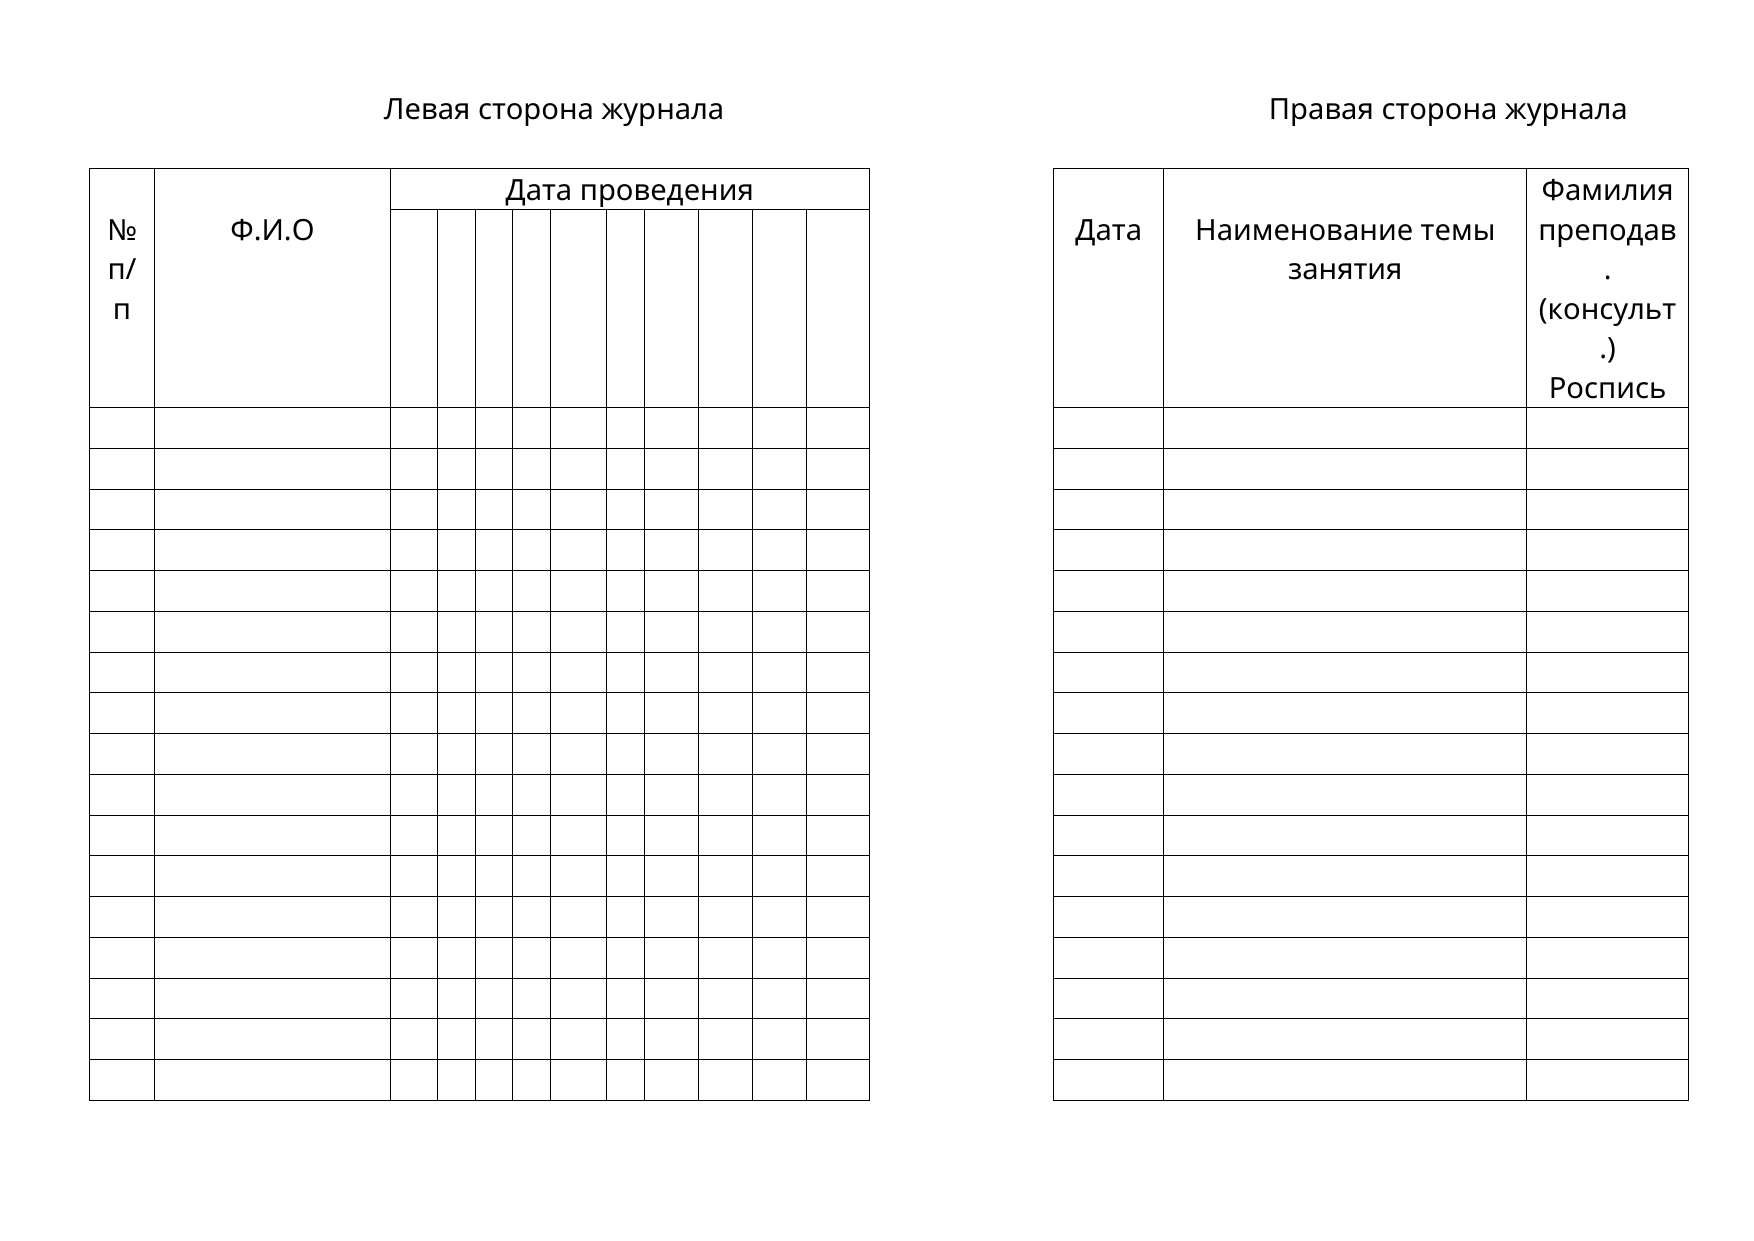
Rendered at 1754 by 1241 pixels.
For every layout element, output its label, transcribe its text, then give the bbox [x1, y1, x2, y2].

table_cell [1164, 816, 1526, 855]
table_cell [155, 897, 390, 937]
table_cell [513, 816, 550, 855]
table_cell [607, 653, 644, 692]
table_cell [1054, 653, 1163, 692]
table_cell [607, 449, 644, 489]
table_cell [645, 938, 698, 977]
table_cell [699, 490, 752, 529]
table_cell [438, 490, 475, 529]
table_cell [155, 979, 390, 1018]
table_cell [753, 979, 806, 1018]
table_cell [1054, 490, 1163, 529]
table_cell [90, 653, 154, 692]
table_cell [1527, 653, 1688, 692]
table_cell [551, 210, 606, 407]
table_cell [551, 612, 606, 652]
table_cell [155, 449, 390, 489]
table_cell [1164, 856, 1526, 896]
table_cell [645, 734, 698, 774]
table_cell [753, 693, 806, 733]
table_cell [476, 816, 512, 855]
table_cell [155, 816, 390, 855]
table_cell [1054, 897, 1163, 937]
table_cell [551, 653, 606, 692]
table_cell [645, 408, 698, 448]
table_cell [645, 449, 698, 489]
table_cell [1527, 1060, 1688, 1099]
table_cell [476, 612, 512, 652]
table_cell [699, 775, 752, 814]
table_header Дата [1054, 169, 1163, 407]
table_cell [753, 612, 806, 652]
table_cell [807, 449, 869, 489]
table_cell [1164, 938, 1526, 977]
table_cell [438, 571, 475, 611]
table_cell [699, 816, 752, 855]
table_cell [513, 979, 550, 1018]
table_cell [476, 775, 512, 814]
table_cell [90, 530, 154, 570]
table_cell [699, 530, 752, 570]
table_cell [551, 979, 606, 1018]
table_cell [391, 816, 437, 855]
table_cell [513, 938, 550, 977]
table_cell [551, 1019, 606, 1059]
table_cell [90, 1019, 154, 1059]
table_cell [1054, 693, 1163, 733]
table_cell [607, 571, 644, 611]
table_cell [551, 490, 606, 529]
table_cell [645, 1060, 698, 1099]
table_header Ф.И.О [155, 169, 390, 407]
table_cell [513, 571, 550, 611]
table_cell [1054, 775, 1163, 814]
table_cell [699, 938, 752, 977]
table_cell [645, 979, 698, 1018]
table_cell [1164, 979, 1526, 1018]
table_cell [551, 1060, 606, 1099]
table_cell [870, 570, 1053, 1059]
table_cell [753, 571, 806, 611]
table_cell [438, 653, 475, 692]
table_cell [1164, 775, 1526, 814]
table_cell [607, 210, 644, 407]
table_cell [155, 938, 390, 977]
table_cell [1054, 530, 1163, 570]
table_cell [807, 734, 869, 774]
table_cell [155, 734, 390, 774]
table_cell [699, 449, 752, 489]
table_cell [391, 1060, 437, 1099]
table_cell [438, 530, 475, 570]
table_cell [513, 775, 550, 814]
table_cell [699, 612, 752, 652]
table_cell [391, 938, 437, 977]
table_cell [551, 734, 606, 774]
table_cell [391, 897, 437, 937]
table_cell [476, 1019, 512, 1059]
text Левая сторона журнала Правая сторона журнала [89, 89, 1665, 128]
table_cell [807, 1060, 869, 1099]
table_cell [551, 938, 606, 977]
table_cell [1527, 693, 1688, 733]
table_cell [155, 693, 390, 733]
table_cell [476, 1060, 512, 1099]
table_cell [438, 734, 475, 774]
table_cell [1527, 775, 1688, 814]
table_cell [513, 612, 550, 652]
table_cell [476, 856, 512, 896]
table_cell [476, 734, 512, 774]
table_cell [753, 775, 806, 814]
table_cell [753, 449, 806, 489]
table_cell [476, 979, 512, 1018]
table_cell [391, 530, 437, 570]
table_cell [645, 653, 698, 692]
table_cell [753, 1060, 806, 1099]
table_cell [607, 856, 644, 896]
table_cell [391, 612, 437, 652]
table_cell [551, 449, 606, 489]
table_cell [645, 571, 698, 611]
table_cell [699, 979, 752, 1018]
table_header Наименование темы занятия [1164, 169, 1526, 407]
table_cell [753, 734, 806, 774]
table_cell [807, 530, 869, 570]
table_cell [645, 856, 698, 896]
table_cell [607, 693, 644, 733]
table_cell [155, 408, 390, 448]
table_cell [90, 938, 154, 977]
table_cell [90, 612, 154, 652]
table_cell [513, 693, 550, 733]
table_cell [90, 856, 154, 896]
table_cell [1527, 408, 1688, 448]
table_cell [1527, 856, 1688, 896]
table_cell [607, 490, 644, 529]
table_cell [645, 612, 698, 652]
table_cell [807, 979, 869, 1018]
table_cell [1527, 979, 1688, 1018]
table_cell [607, 938, 644, 977]
table_cell [551, 856, 606, 896]
table_cell [391, 210, 437, 407]
table_cell [1527, 938, 1688, 977]
table_cell [1527, 490, 1688, 529]
table_cell [699, 693, 752, 733]
table_cell [1164, 653, 1526, 692]
table_cell [391, 408, 437, 448]
table_cell [155, 571, 390, 611]
table_cell [476, 938, 512, 977]
table_cell [391, 490, 437, 529]
table_cell [513, 1019, 550, 1059]
table_cell [438, 775, 475, 814]
table_header № п/п [90, 169, 154, 407]
table_cell [476, 210, 512, 407]
table_cell [438, 1019, 475, 1059]
table_cell [90, 734, 154, 774]
table_cell [391, 571, 437, 611]
table_cell [155, 1060, 390, 1099]
table_cell [607, 1019, 644, 1059]
table_cell [607, 734, 644, 774]
table_cell [607, 612, 644, 652]
table_header [870, 168, 1053, 570]
table_cell [699, 653, 752, 692]
table_cell [807, 816, 869, 855]
table_cell [391, 979, 437, 1018]
table_cell [699, 734, 752, 774]
table_cell [513, 530, 550, 570]
table_cell [513, 897, 550, 937]
table_cell [155, 1019, 390, 1059]
table_cell [807, 612, 869, 652]
table_cell [476, 490, 512, 529]
table_cell [607, 816, 644, 855]
table_cell [645, 530, 698, 570]
table_cell [155, 856, 390, 896]
table_cell [699, 571, 752, 611]
table_cell [1054, 938, 1163, 977]
table_cell [391, 1019, 437, 1059]
table_cell [513, 449, 550, 489]
table_cell [513, 856, 550, 896]
table_cell [699, 1019, 752, 1059]
table_cell [391, 856, 437, 896]
table_cell [438, 856, 475, 896]
table_cell [438, 1060, 475, 1099]
table_cell [1527, 1019, 1688, 1059]
table_cell [1054, 449, 1163, 489]
table_cell [476, 408, 512, 448]
table_cell [1527, 734, 1688, 774]
table_cell [551, 816, 606, 855]
table_cell [90, 490, 154, 529]
table_cell [807, 775, 869, 814]
table_cell [645, 897, 698, 937]
table_cell [551, 897, 606, 937]
table_cell [1527, 897, 1688, 937]
table_cell [753, 490, 806, 529]
table_cell [1164, 449, 1526, 489]
table_cell [438, 408, 475, 448]
table_cell [1054, 1060, 1163, 1099]
table_cell [807, 1019, 869, 1059]
table_cell [551, 775, 606, 814]
table_cell [155, 530, 390, 570]
table_cell [753, 1019, 806, 1059]
table_cell [1527, 530, 1688, 570]
table_cell [1054, 856, 1163, 896]
table_cell [753, 408, 806, 448]
table_cell [1054, 571, 1163, 611]
table_cell [1164, 897, 1526, 937]
table_cell [1527, 816, 1688, 855]
table_cell [438, 210, 475, 407]
table_cell [699, 897, 752, 937]
table_cell [438, 938, 475, 977]
table_cell [513, 734, 550, 774]
table_cell [90, 816, 154, 855]
table_cell [753, 816, 806, 855]
table_cell [476, 530, 512, 570]
table_cell [513, 653, 550, 692]
table_cell [753, 210, 806, 407]
table_cell [551, 530, 606, 570]
table_cell [155, 612, 390, 652]
table_cell [645, 816, 698, 855]
table_cell [1164, 571, 1526, 611]
table_cell [155, 653, 390, 692]
table_cell [513, 408, 550, 448]
table_cell [155, 775, 390, 814]
table_cell [807, 693, 869, 733]
table_cell [699, 1060, 752, 1099]
table_cell [1527, 449, 1688, 489]
table_cell [476, 571, 512, 611]
table_cell [391, 693, 437, 733]
table_cell [391, 775, 437, 814]
table_cell [90, 408, 154, 448]
table_cell [807, 856, 869, 896]
table_header Фамилия преподав. (консульт.) Роспись [1527, 169, 1688, 407]
table_cell [645, 693, 698, 733]
table_cell [807, 571, 869, 611]
table_cell [90, 897, 154, 937]
table_cell [753, 653, 806, 692]
table_cell [438, 897, 475, 937]
table_cell [438, 693, 475, 733]
table_cell [476, 693, 512, 733]
table_cell [551, 571, 606, 611]
table_cell [90, 979, 154, 1018]
table_cell [438, 449, 475, 489]
table_cell [1164, 1019, 1526, 1059]
table_cell [391, 449, 437, 489]
table_cell [645, 775, 698, 814]
table_cell [699, 856, 752, 896]
table_header Дата проведения [391, 169, 869, 209]
table_cell [551, 408, 606, 448]
table_cell [607, 897, 644, 937]
table_cell [1054, 816, 1163, 855]
table_cell [1164, 530, 1526, 570]
table_cell [645, 1019, 698, 1059]
table_cell [699, 210, 752, 407]
table_cell [807, 938, 869, 977]
table_cell [90, 1060, 154, 1099]
table_cell [1164, 734, 1526, 774]
table_cell [513, 490, 550, 529]
table_cell [753, 938, 806, 977]
table_cell [438, 816, 475, 855]
table_cell [551, 693, 606, 733]
table_cell [1164, 693, 1526, 733]
table_cell [90, 693, 154, 733]
table_cell [870, 1059, 1053, 1099]
table_cell [1164, 490, 1526, 529]
table_cell [1054, 1019, 1163, 1059]
table_cell [90, 775, 154, 814]
table_cell [513, 1060, 550, 1099]
table_cell [476, 653, 512, 692]
table_cell [645, 490, 698, 529]
table_cell [438, 612, 475, 652]
table_cell [155, 490, 390, 529]
table_cell [1054, 612, 1163, 652]
table_cell [1054, 734, 1163, 774]
table_cell [645, 210, 698, 407]
table_cell [391, 653, 437, 692]
table_cell [1054, 979, 1163, 1018]
table_cell [513, 210, 550, 407]
table_cell [607, 775, 644, 814]
table_cell [807, 897, 869, 937]
table_cell [807, 653, 869, 692]
table_cell [753, 856, 806, 896]
table_cell [1527, 571, 1688, 611]
table_cell [90, 571, 154, 611]
table_cell [476, 897, 512, 937]
table_cell [476, 449, 512, 489]
table_cell [807, 210, 869, 407]
table_cell [1164, 408, 1526, 448]
table_cell [807, 490, 869, 529]
table_cell [1054, 408, 1163, 448]
table_cell [1164, 1060, 1526, 1099]
table_cell [1527, 612, 1688, 652]
table_cell [607, 979, 644, 1018]
table_cell [391, 734, 437, 774]
table_cell [1164, 612, 1526, 652]
table_cell [438, 979, 475, 1018]
table_cell [753, 897, 806, 937]
table_cell [807, 408, 869, 448]
table_cell [699, 408, 752, 448]
table_cell [607, 1060, 644, 1099]
table_cell [607, 408, 644, 448]
table_cell [90, 449, 154, 489]
table_cell [753, 530, 806, 570]
table_cell [607, 530, 644, 570]
